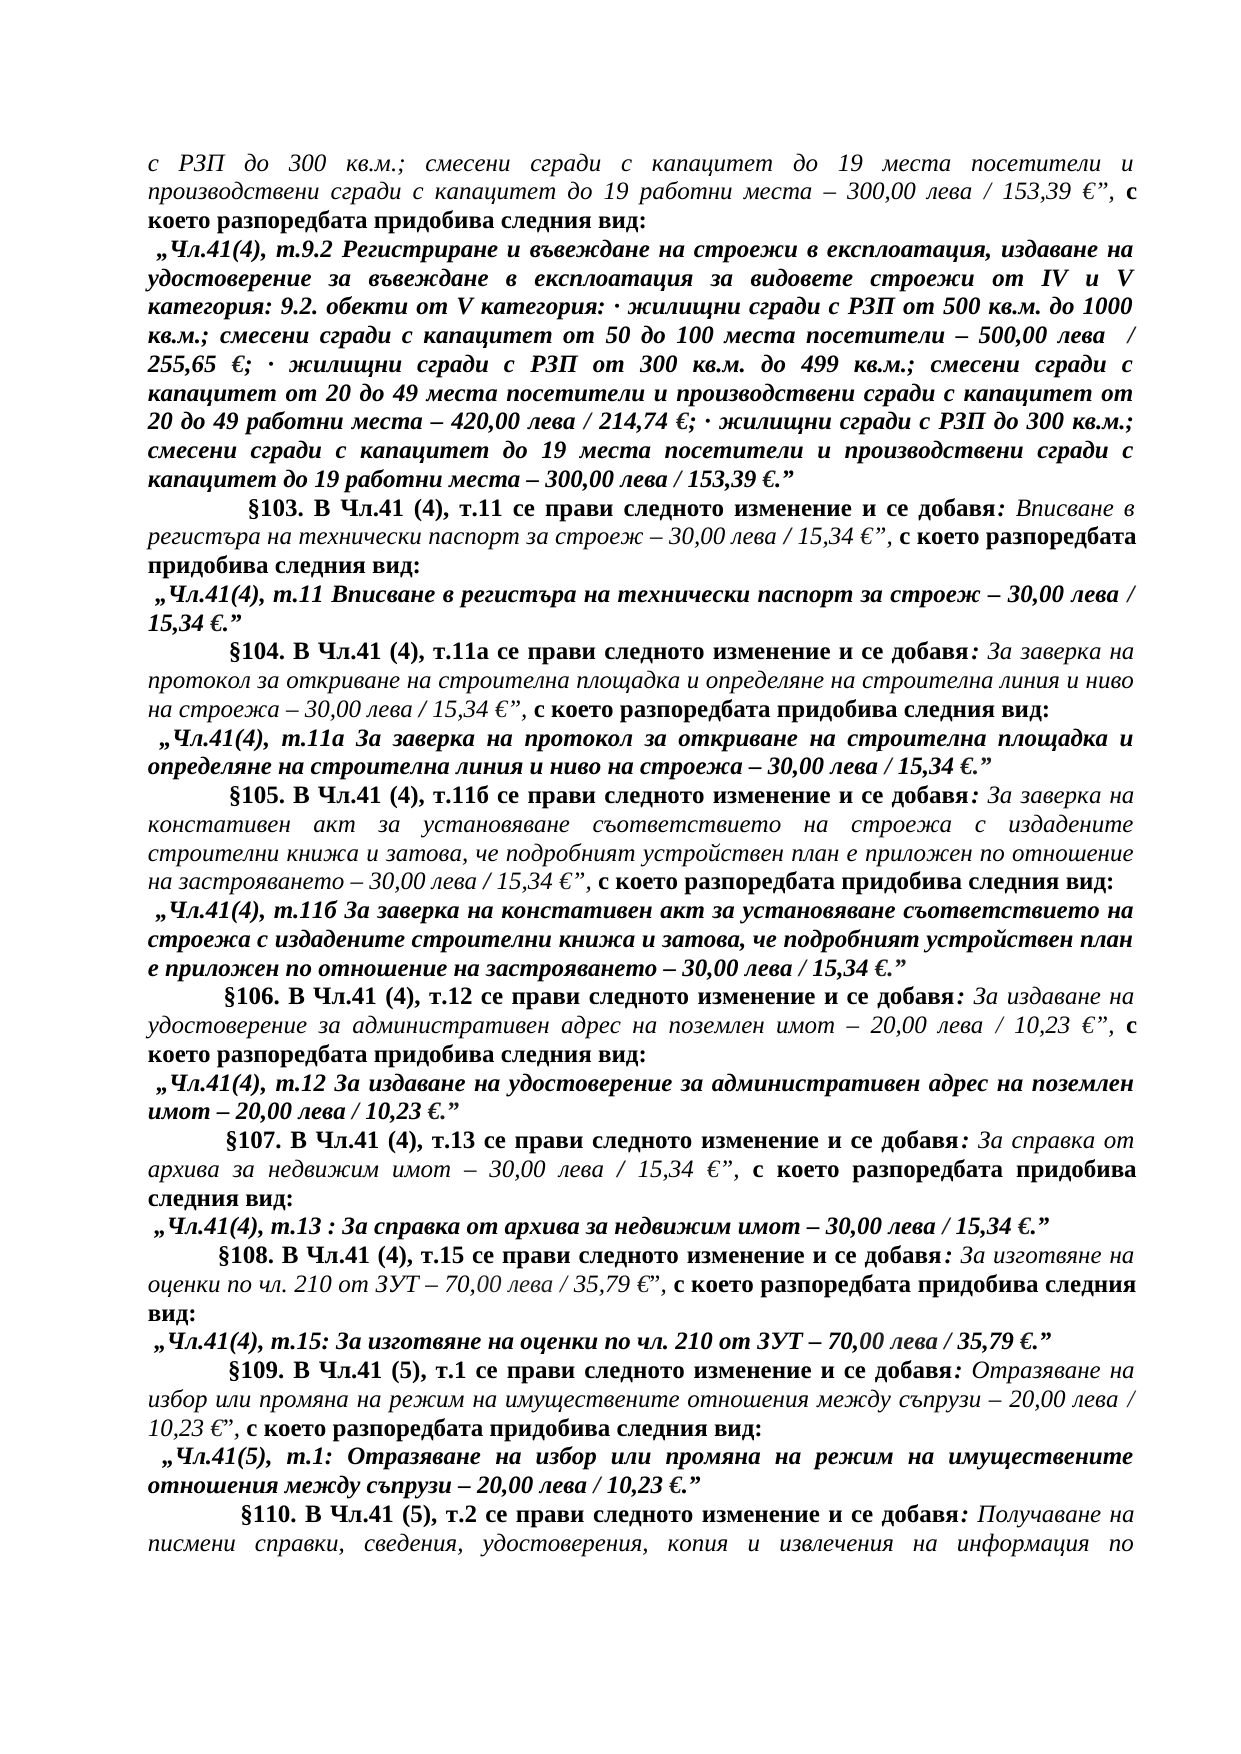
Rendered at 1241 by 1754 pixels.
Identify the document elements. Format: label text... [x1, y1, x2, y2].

text §109. В Чл.41 (5), т.1 се прави следното изменение и се добавя: Отразяване на избор или промяна на режим на имуществените отношения между съпрузи – 20,00 лева / 10,23 €”, с което разпоредбата придобива следния вид: [148, 1355, 1137, 1441]
text с РЗП до 300 кв.м.; смесени сгради с капацитет до 19 места посетители и производствени сгради с капацитет до 19 работни места – 300,00 лева / 153,39 €”, с което разпоредбата придобива следния вид: [148, 148, 1137, 234]
text „Чл.41(4), т.11а За заверка на протокол за откриване на строителна площадка и определяне на строителна линия и ниво на строежа – 30,00 лева / 15,34 €.” [148, 723, 1137, 780]
text „Чл.41(4), т.15: За изготвяне на оценки по чл. 210 от ЗУТ – 70,00 лева / 35,79 €.” [148, 1326, 1137, 1355]
text „Чл.41(5), т.1: Отразяване на избор или промяна на режим на имуществените отношения между съпрузи – 20,00 лева / 10,23 €.” [148, 1441, 1137, 1499]
text §110. В Чл.41 (5), т.2 се прави следното изменение и се добавя: Получаване на писмени справки, сведения, удостоверения, копия и извлечения на информация по [148, 1499, 1137, 1556]
text §103. В Чл.41 (4), т.11 се прави следното изменение и се добавя: Вписване в регистъра на технически паспорт за строеж – 30,00 лева / 15,34 €”, с което разпоредбата придобива следния вид: [148, 493, 1137, 579]
text §107. В Чл.41 (4), т.13 се прави следното изменение и се добавя: За справка от архива за недвижим имот – 30,00 лева / 15,34 €”, с което разпоредбата придобива следния вид: [148, 1125, 1137, 1211]
text „Чл.41(4), т.13 : За справка от архива за недвижим имот – 30,00 лева / 15,34 €.” [148, 1211, 1137, 1240]
text „Чл.41(4), т.11 Вписване в регистъра на технически паспорт за строеж – 30,00 лева / 15,34 €.” [148, 579, 1137, 636]
text „Чл.41(4), т.9.2 Регистриране и въвеждане на строежи в експлоатация, издаване на удостоверение за въвеждане в експлоатация за видовете строежи от ІV и V категория: 9.2. обекти от V категория: · жилищни сгради с РЗП от 500 кв.м. до 1000 кв.м.; смесени сгради с капацитет от 50 до 100 места посетители – 500,00 лева / 255,65 €; · жилищни сгради с РЗП от 300 кв.м. до 499 кв.м.; смесени сгради с капацитет от 20 до 49 места посетители и производствени сгради с капацитет от 20 до 49 работни места – 420,00 лева / 214,74 €; · жилищни сгради с РЗП до 300 кв.м.; смесени сгради с капацитет до 19 места посетители и производствени сгради с капацитет до 19 работни места – 300,00 лева / 153,39 €.” [148, 234, 1137, 493]
text „Чл.41(4), т.11б За заверка на констативен акт за установяване съответствието на строежа с издадените строителни книжа и затова, че подробният устройствен план е приложен по отношение на застрояването – 30,00 лева / 15,34 €.” [148, 895, 1137, 981]
text §105. В Чл.41 (4), т.11б се прави следното изменение и се добавя: За заверка на констативен акт за установяване съответствието на строежа с издадените строителни книжа и затова, че подробният устройствен план е приложен по отношение на застрояването – 30,00 лева / 15,34 €”, с което разпоредбата придобива следния вид: [148, 780, 1137, 895]
text „Чл.41(4), т.12 За издаване на удостоверение за административен адрес на поземлен имот – 20,00 лева / 10,23 €.” [148, 1068, 1137, 1125]
text §108. В Чл.41 (4), т.15 се прави следното изменение и се добавя: За изготвяне на оценки по чл. 210 от ЗУТ – 70,00 лева / 35,79 €”, с което разпоредбата придобива следния вид: [148, 1240, 1137, 1326]
text §104. В Чл.41 (4), т.11а се прави следното изменение и се добавя: За заверка на протокол за откриване на строителна площадка и определяне на строителна линия и ниво на строежа – 30,00 лева / 15,34 €”, с което разпоредбата придобива следния вид: [148, 636, 1137, 723]
text §106. В Чл.41 (4), т.12 се прави следното изменение и се добавя: За издаване на удостоверение за административен адрес на поземлен имот – 20,00 лева / 10,23 €”, с което разпоредбата придобива следния вид: [148, 981, 1137, 1068]
